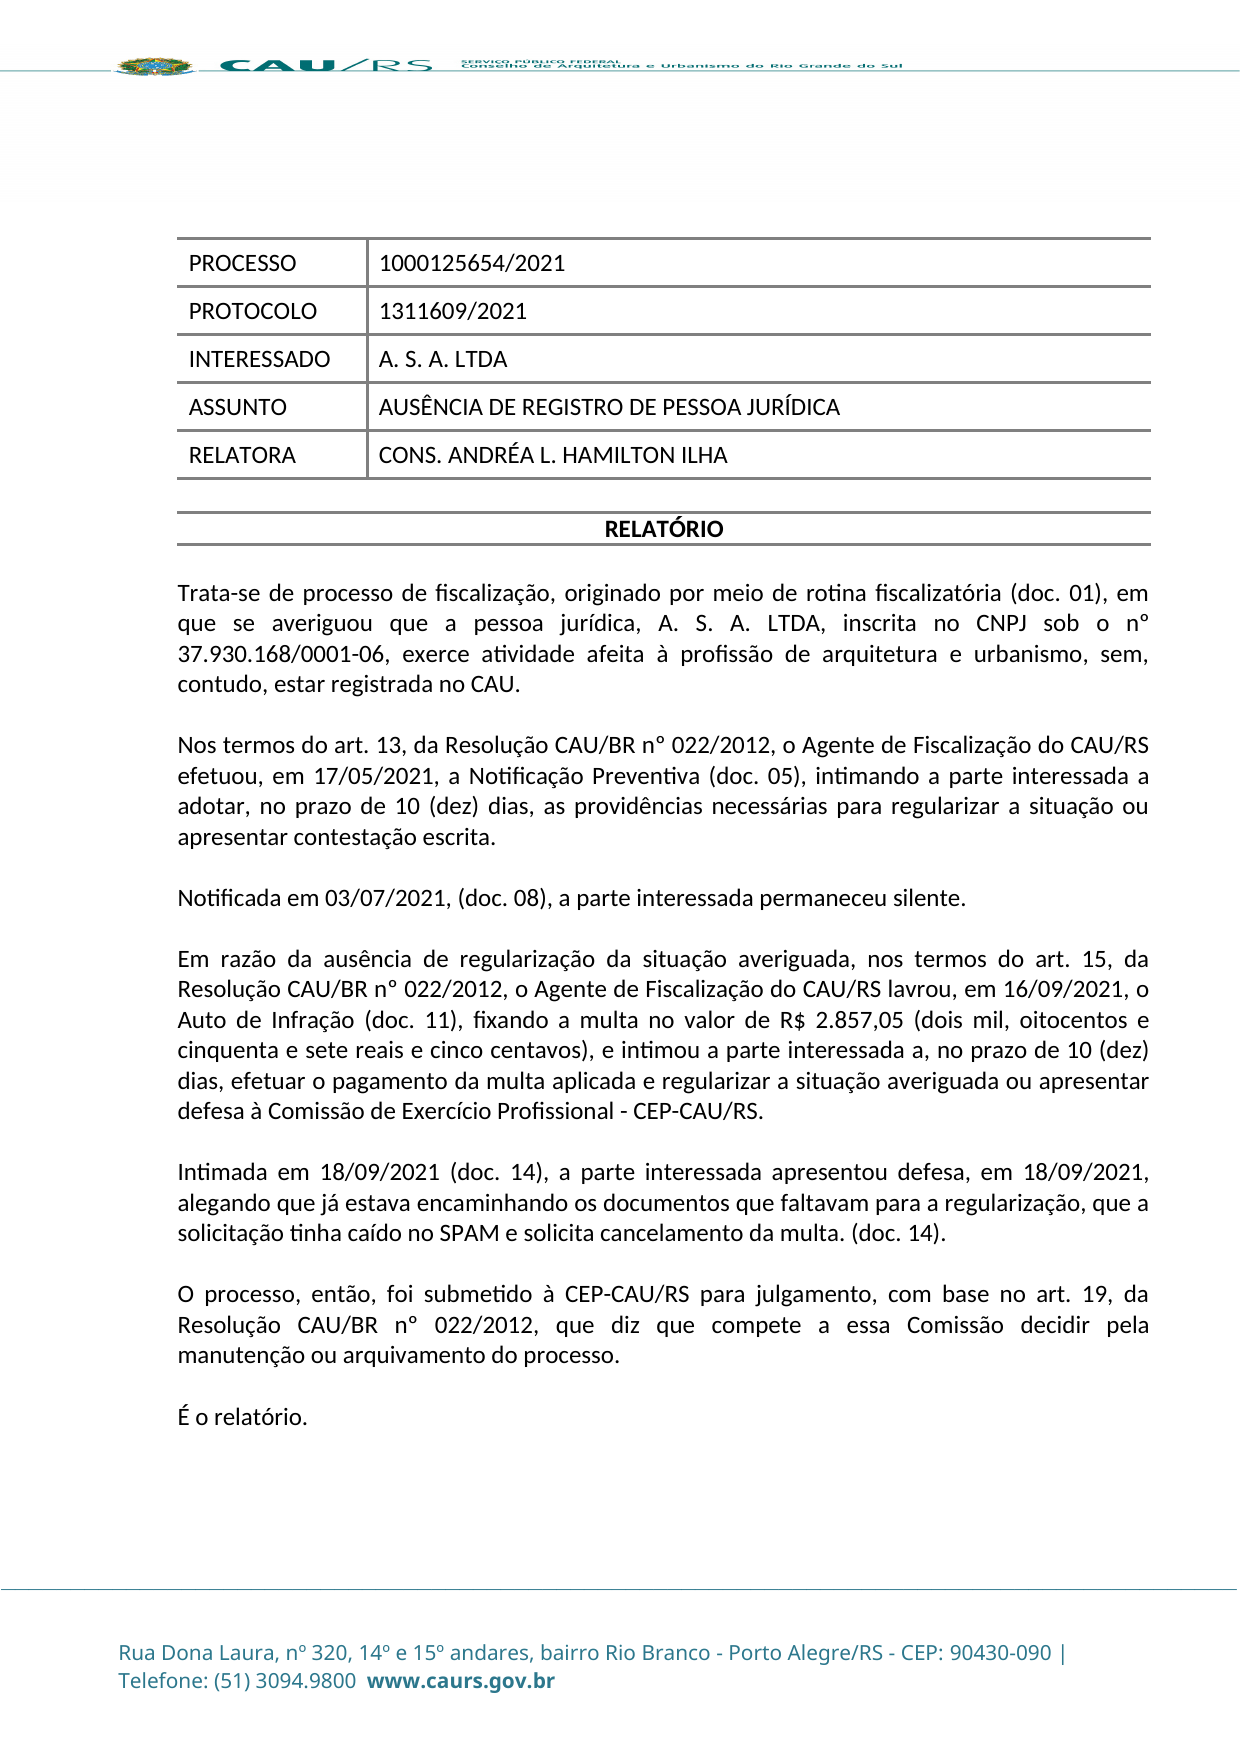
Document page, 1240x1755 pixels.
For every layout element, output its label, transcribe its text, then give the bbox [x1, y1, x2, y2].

text É o relatório. [177, 1401, 1151, 1431]
table_cell INTERESSADO [177, 336, 366, 381]
text Nos termos do art. 13, da Resolução CAU/BR nº 022/2012, o Agente de Fiscalização do CAU/RS efetuou, em 17/05/2021, a Notificação Preventiva (doc. 05), intimando a parte interessada a adotar, no prazo de 10 (dez) dias, as providências necessárias para regularizar a situação ou apresentar contestação escrita. [177, 729, 1151, 851]
text Intimada em 18/09/2021 (doc. 14), a parte interessada apresentou defesa, em 18/09/2021, alegando que já estava encaminhando os documentos que faltavam para a regularização, que a solicitação tinha caído no SPAM e solicita cancelamento da multa. (doc. 14). [177, 1157, 1151, 1248]
table_cell CONS. ANDRÉA L. HAMILTON ILHA [369, 432, 1151, 477]
text Em razão da ausência de regularização da situação averiguada, nos termos do art. 15, da Resolução CAU/BR nº 022/2012, o Agente de Fiscalização do CAU/RS lavrou, em 16/09/2021, o Auto de Infração (doc. 11), fixando a multa no valor de R$ 2.857,05 (dois mil, oitocentos e cinquenta e sete reais e cinco centavos), e intimou a parte interessada a, no prazo de 10 (dez) dias, efetuar o pagamento da multa aplicada e regularizar a situação averiguada ou apresentar defesa à Comissão de Exercício Profissional - CEP-CAU/RS. [177, 943, 1151, 1126]
table_header 1000125654/2021 [369, 240, 1151, 285]
text O processo, então, foi submetido à CEP-CAU/RS para julgamento, com base no art. 19, da Resolução CAU/BR nº 022/2012, que diz que compete a essa Comissão decidir pela manutenção ou arquivamento do processo. [177, 1279, 1151, 1370]
table_cell 1311609/2021 [369, 288, 1151, 333]
table_cell RELATORA [177, 432, 366, 477]
table_cell AUSÊNCIA DE REGISTRO DE PESSOA JURÍDICA [369, 384, 1151, 429]
table_cell PROTOCOLO [177, 288, 366, 333]
table_cell ASSUNTO [177, 384, 366, 429]
table_header RELATÓRIO [177, 514, 1151, 543]
text Notificada em 03/07/2021, (doc. 08), a parte interessada permaneceu silente. [177, 882, 1151, 912]
table_cell A. S. A. LTDA [369, 336, 1151, 381]
table_header PROCESSO [177, 240, 366, 285]
text Trata-se de processo de fiscalização, originado por meio de rotina fiscalizatória (doc. 01), em que se averiguou que a pessoa jurídica, A. S. A. LTDA, inscrita no CNPJ sob o nº 37.930.168/0001-06, exerce atividade afeita à profissão de arquitetura e urbanismo, sem, contudo, estar registrada no CAU. [177, 577, 1151, 699]
